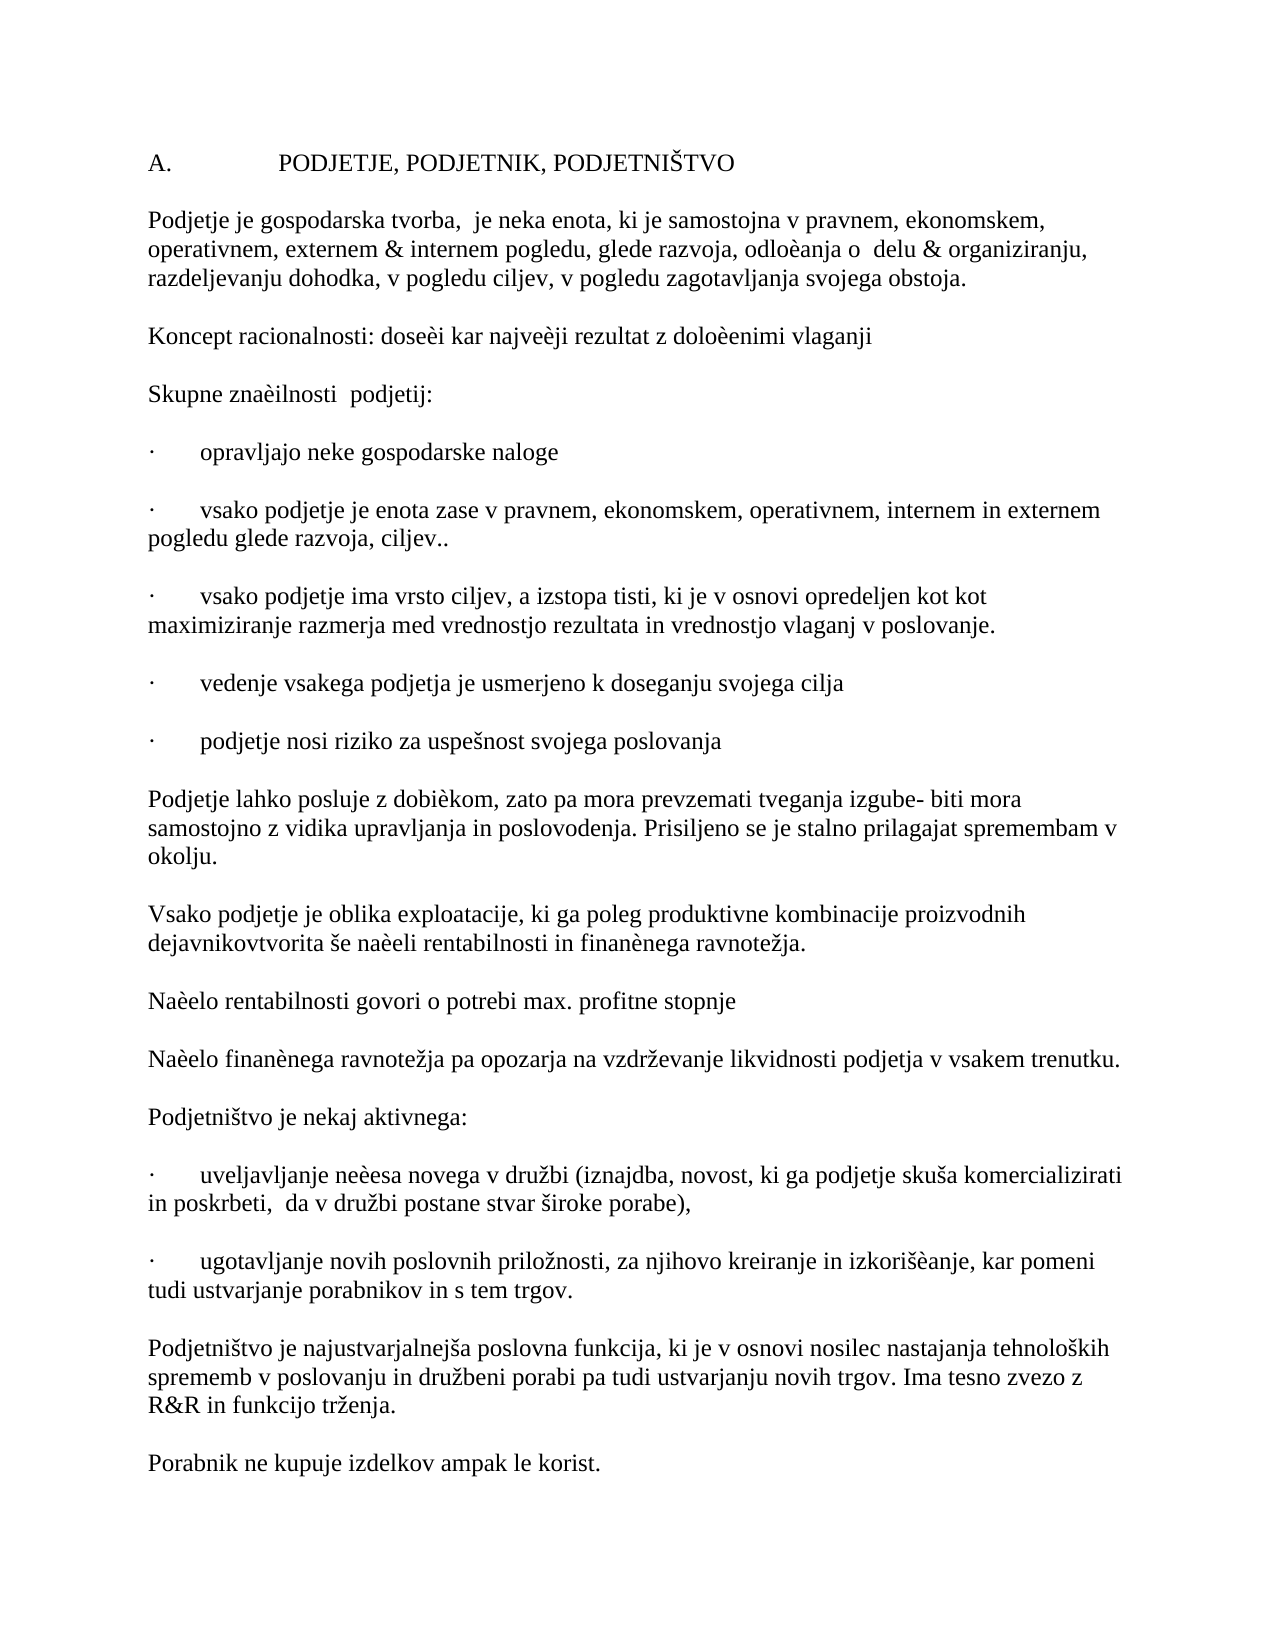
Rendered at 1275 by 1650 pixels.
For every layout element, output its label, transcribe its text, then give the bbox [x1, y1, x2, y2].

text Naèelo rentabilnosti govori o potrebi max. profitne stopnje [148, 986, 1127, 1015]
text Podjetništvo je najustvarjalnejša poslovna funkcija, ki je v osnovi nosilec nastajanja tehnoloških sprememb v poslovanju in družbeni porabi pa tudi ustvarjanju novih trgov. Ima tesno zvezo z R&R in funkcijo trženja. [148, 1333, 1127, 1419]
text · vedenje vsakega podjetja je usmerjeno k doseganju svojega cilja [148, 668, 1127, 697]
text Porabnik ne kupuje izdelkov ampak le korist. [148, 1448, 1127, 1477]
text Podjetje lahko posluje z dobièkom, zato pa mora prevzemati tveganja izgube- biti mora samostojno z vidika upravljanja in poslovodenja. Prisiljeno se je stalno prilagajat spremembam v okolju. [148, 784, 1127, 870]
text Vsako podjetje je oblika exploatacije, ki ga poleg produktivne kombinacije proizvodnih dejavnikovtvorita še naèeli rentabilnosti in finanènega ravnotežja. [148, 899, 1127, 957]
text Naèelo finanènega ravnotežja pa opozarja na vzdrževanje likvidnosti podjetja v vsakem trenutku. [148, 1044, 1127, 1073]
text Podjetje je gospodarska tvorba, je neka enota, ki je samostojna v pravnem, ekonomskem, operativnem, externem & internem pogledu, glede razvoja, odloèanja o delu & organiziranju, razdeljevanju dohodka, v pogledu ciljev, v pogledu zagotavljanja svojega obstoja. [148, 206, 1127, 292]
text Skupne znaèilnosti podjetij: [148, 379, 1127, 408]
text Koncept racionalnosti: doseèi kar najveèji rezultat z doloèenimi vlaganji [148, 321, 1127, 350]
text Podjetništvo je nekaj aktivnega: [148, 1102, 1127, 1131]
text · uveljavljanje neèesa novega v družbi (iznajdba, novost, ki ga podjetje skuša komercializirati in poskrbeti, da v družbi postane stvar široke porabe), [148, 1160, 1127, 1217]
text · ugotavljanje novih poslovnih priložnosti, za njihovo kreiranje in izkorišèanje, kar pomeni tudi ustvarjanje porabnikov in s tem trgov. [148, 1246, 1127, 1304]
text A. PODJETJE, PODJETNIK, PODJETNIŠTVO [148, 148, 1127, 176]
text · opravljajo neke gospodarske naloge [148, 437, 1127, 466]
text · vsako podjetje je enota zase v pravnem, ekonomskem, operativnem, internem in externem pogledu glede razvoja, ciljev.. [148, 495, 1127, 552]
text · podjetje nosi riziko za uspešnost svojega poslovanja [148, 726, 1127, 755]
text · vsako podjetje ima vrsto ciljev, a izstopa tisti, ki je v osnovi opredeljen kot kot maximiziranje razmerja med vrednostjo rezultata in vrednostjo vlaganj v poslovanje. [148, 581, 1127, 639]
